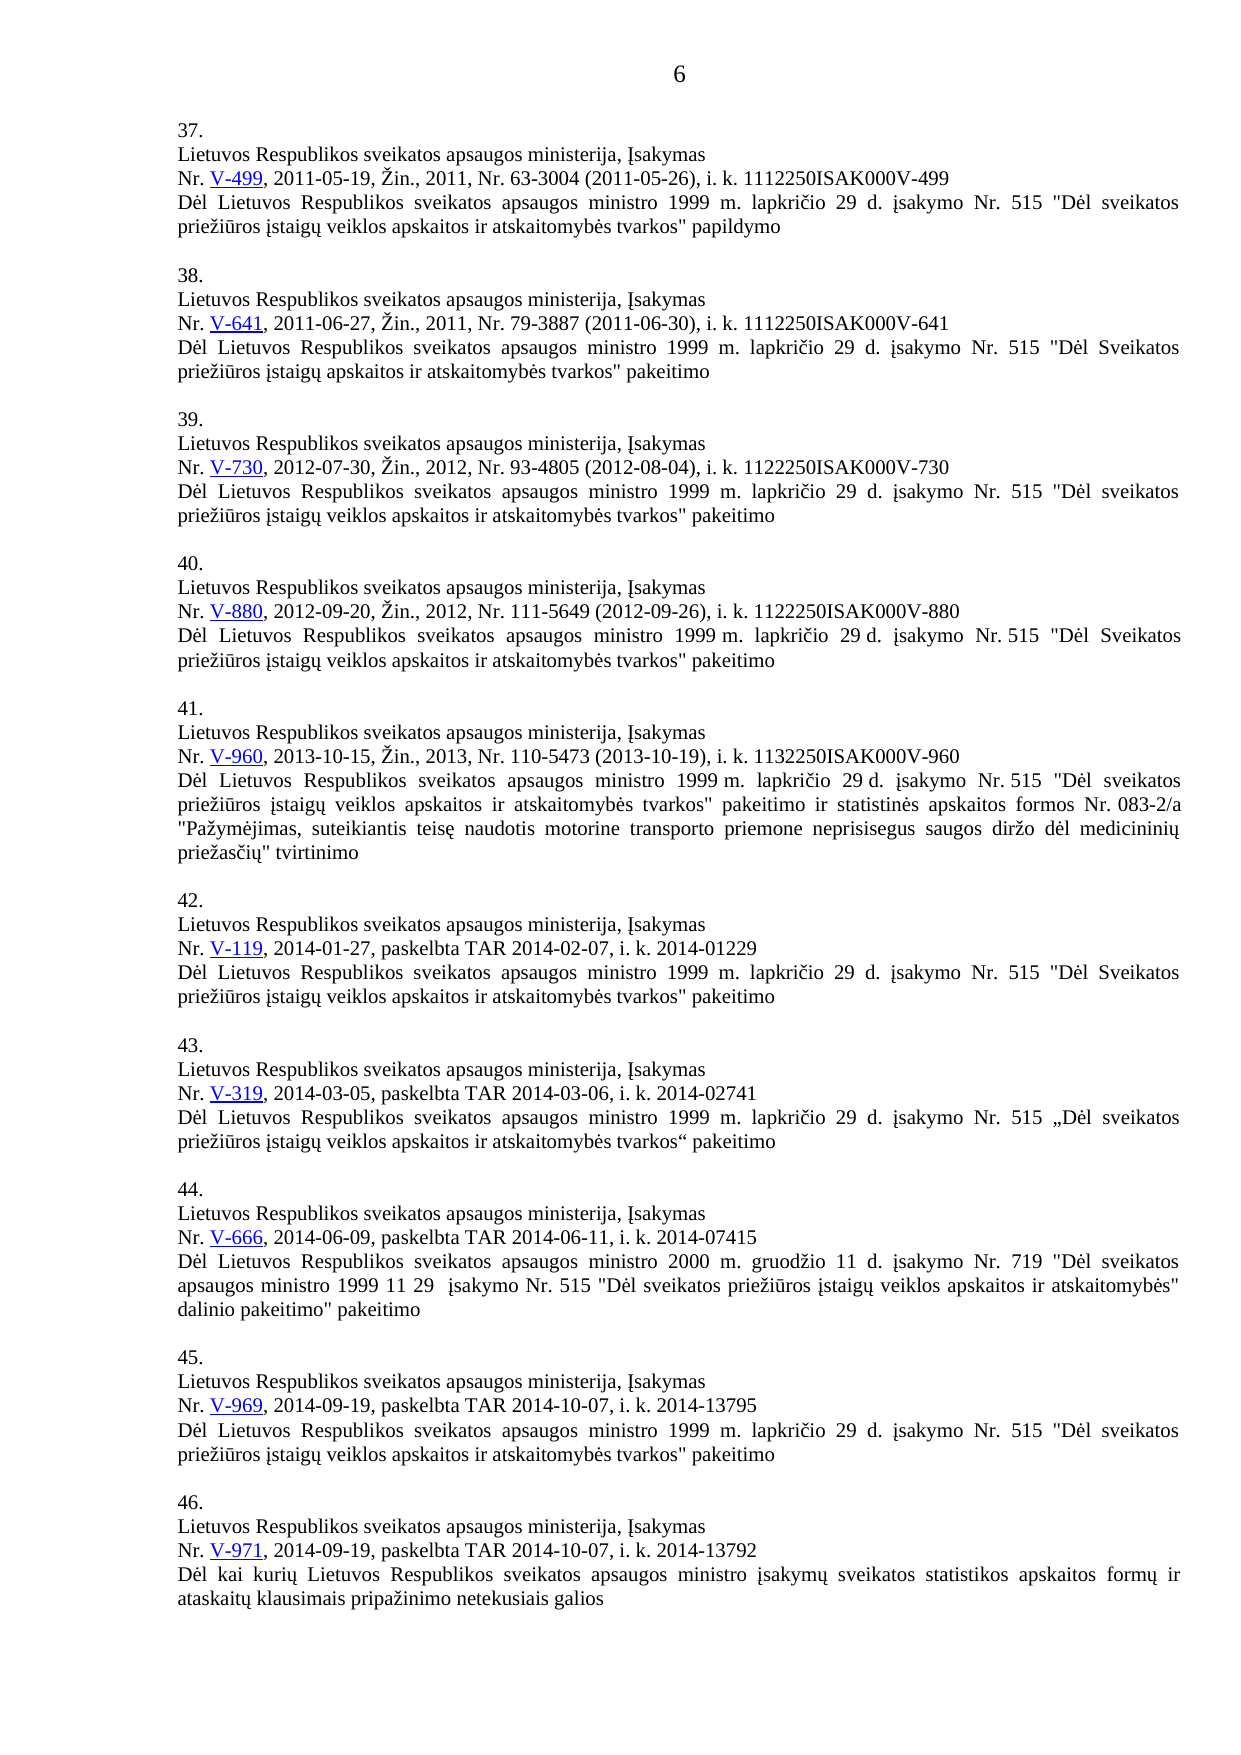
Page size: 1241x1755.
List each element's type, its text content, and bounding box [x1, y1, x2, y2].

text Dėl Lietuvos Respublikos sveikatos apsaugos ministro 1999 m. lapkričio 29 d. įsakymo Nr. 515 "Dėl Sveikatos priežiūros įstaigų apskaitos ir atskaitomybės tvarkos" pakeitimo [177, 335, 1181, 383]
text 37. [177, 118, 1181, 142]
text 42. [177, 888, 1181, 912]
text Nr. V-880, 2012-09-20, Žin., 2012, Nr. 111-5649 (2012-09-26), i. k. 1122250ISAK000V-880 [177, 599, 1181, 623]
text Nr. V-730, 2012-07-30, Žin., 2012, Nr. 93-4805 (2012-08-04), i. k. 1122250ISAK000V-730 [177, 455, 1181, 479]
text 46. [177, 1490, 1181, 1514]
text Dėl Lietuvos Respublikos sveikatos apsaugos ministro 1999 m. lapkričio 29 d. įsakymo Nr. 515 "Dėl sveikatos priežiūros įstaigų veiklos apskaitos ir atskaitomybės tvarkos" pakeitimo [177, 1417, 1181, 1466]
text 40. [177, 551, 1181, 575]
text Nr. V-666, 2014-06-09, paskelbta TAR 2014-06-11, i. k. 2014-07415 [177, 1225, 1181, 1249]
text Lietuvos Respublikos sveikatos apsaugos ministerija, Įsakymas [177, 575, 1181, 599]
text Dėl Lietuvos Respublikos sveikatos apsaugos ministro 1999 m. lapkričio 29 d. įsakymo Nr. 515 "Dėl Sveikatos priežiūros įstaigų veiklos apskaitos ir atskaitomybės tvarkos" pakeitimo [177, 960, 1181, 1008]
text Dėl Lietuvos Respublikos sveikatos apsaugos ministro 1999 m. lapkričio 29 d. įsakymo Nr. 515 „Dėl sveikatos priežiūros įstaigų veiklos apskaitos ir atskaitomybės tvarkos“ pakeitimo [177, 1105, 1181, 1153]
text Lietuvos Respublikos sveikatos apsaugos ministerija, Įsakymas [177, 1057, 1181, 1081]
text Dėl kai kurių Lietuvos Respublikos sveikatos apsaugos ministro įsakymų sveikatos statistikos apskaitos formų ir ataskaitų klausimais pripažinimo netekusiais galios [177, 1562, 1181, 1610]
text 39. [177, 407, 1181, 431]
text Lietuvos Respublikos sveikatos apsaugos ministerija, Įsakymas [177, 1514, 1181, 1538]
text Lietuvos Respublikos sveikatos apsaugos ministerija, Įsakymas [177, 1201, 1181, 1225]
text 38. [177, 262, 1181, 287]
text 43. [177, 1032, 1181, 1057]
text Nr. V-499, 2011-05-19, Žin., 2011, Nr. 63-3004 (2011-05-26), i. k. 1112250ISAK000V-499 [177, 166, 1181, 190]
text Nr. V-971, 2014-09-19, paskelbta TAR 2014-10-07, i. k. 2014-13792 [177, 1538, 1181, 1562]
text Lietuvos Respublikos sveikatos apsaugos ministerija, Įsakymas [177, 142, 1181, 166]
text Nr. V-319, 2014-03-05, paskelbta TAR 2014-03-06, i. k. 2014-02741 [177, 1081, 1181, 1105]
text Lietuvos Respublikos sveikatos apsaugos ministerija, Įsakymas [177, 431, 1181, 455]
text 45. [177, 1345, 1181, 1369]
text Nr. V-960, 2013-10-15, Žin., 2013, Nr. 110-5473 (2013-10-19), i. k. 1132250ISAK000V-960 [177, 744, 1181, 768]
text Nr. V-119, 2014-01-27, paskelbta TAR 2014-02-07, i. k. 2014-01229 [177, 936, 1181, 960]
text Dėl Lietuvos Respublikos sveikatos apsaugos ministro 1999 m. lapkričio 29 d. įsakymo Nr. 515 "Dėl sveikatos priežiūros įstaigų veiklos apskaitos ir atskaitomybės tvarkos" pakeitimo ir statistinės apskaitos formos Nr. 083-2/a "Pažymėjimas, suteikiantis teisę naudotis motorine transporto priemone neprisisegus saugos diržo dėl medicininių priežasčių" tvirtinimo [177, 768, 1181, 864]
text Nr. V-641, 2011-06-27, Žin., 2011, Nr. 79-3887 (2011-06-30), i. k. 1112250ISAK000V-641 [177, 311, 1181, 335]
text Lietuvos Respublikos sveikatos apsaugos ministerija, Įsakymas [177, 720, 1181, 744]
text 41. [177, 696, 1181, 720]
text Dėl Lietuvos Respublikos sveikatos apsaugos ministro 2000 m. gruodžio 11 d. įsakymo Nr. 719 "Dėl sveikatos apsaugos ministro 1999 11 29 įsakymo Nr. 515 "Dėl sveikatos priežiūros įstaigų veiklos apskaitos ir atskaitomybės" dalinio pakeitimo" pakeitimo [177, 1249, 1181, 1321]
text Dėl Lietuvos Respublikos sveikatos apsaugos ministro 1999 m. lapkričio 29 d. įsakymo Nr. 515 "Dėl sveikatos priežiūros įstaigų veiklos apskaitos ir atskaitomybės tvarkos" pakeitimo [177, 479, 1181, 527]
text Lietuvos Respublikos sveikatos apsaugos ministerija, Įsakymas [177, 1369, 1181, 1393]
text Lietuvos Respublikos sveikatos apsaugos ministerija, Įsakymas [177, 912, 1181, 936]
text Nr. V-969, 2014-09-19, paskelbta TAR 2014-10-07, i. k. 2014-13795 [177, 1393, 1181, 1417]
text Lietuvos Respublikos sveikatos apsaugos ministerija, Įsakymas [177, 287, 1181, 311]
text Dėl Lietuvos Respublikos sveikatos apsaugos ministro 1999 m. lapkričio 29 d. įsakymo Nr. 515 "Dėl sveikatos priežiūros įstaigų veiklos apskaitos ir atskaitomybės tvarkos" papildymo [177, 190, 1181, 238]
text Dėl Lietuvos Respublikos sveikatos apsaugos ministro 1999 m. lapkričio 29 d. įsakymo Nr. 515 "Dėl Sveikatos priežiūros įstaigų veiklos apskaitos ir atskaitomybės tvarkos" pakeitimo [177, 623, 1181, 672]
text 44. [177, 1177, 1181, 1201]
